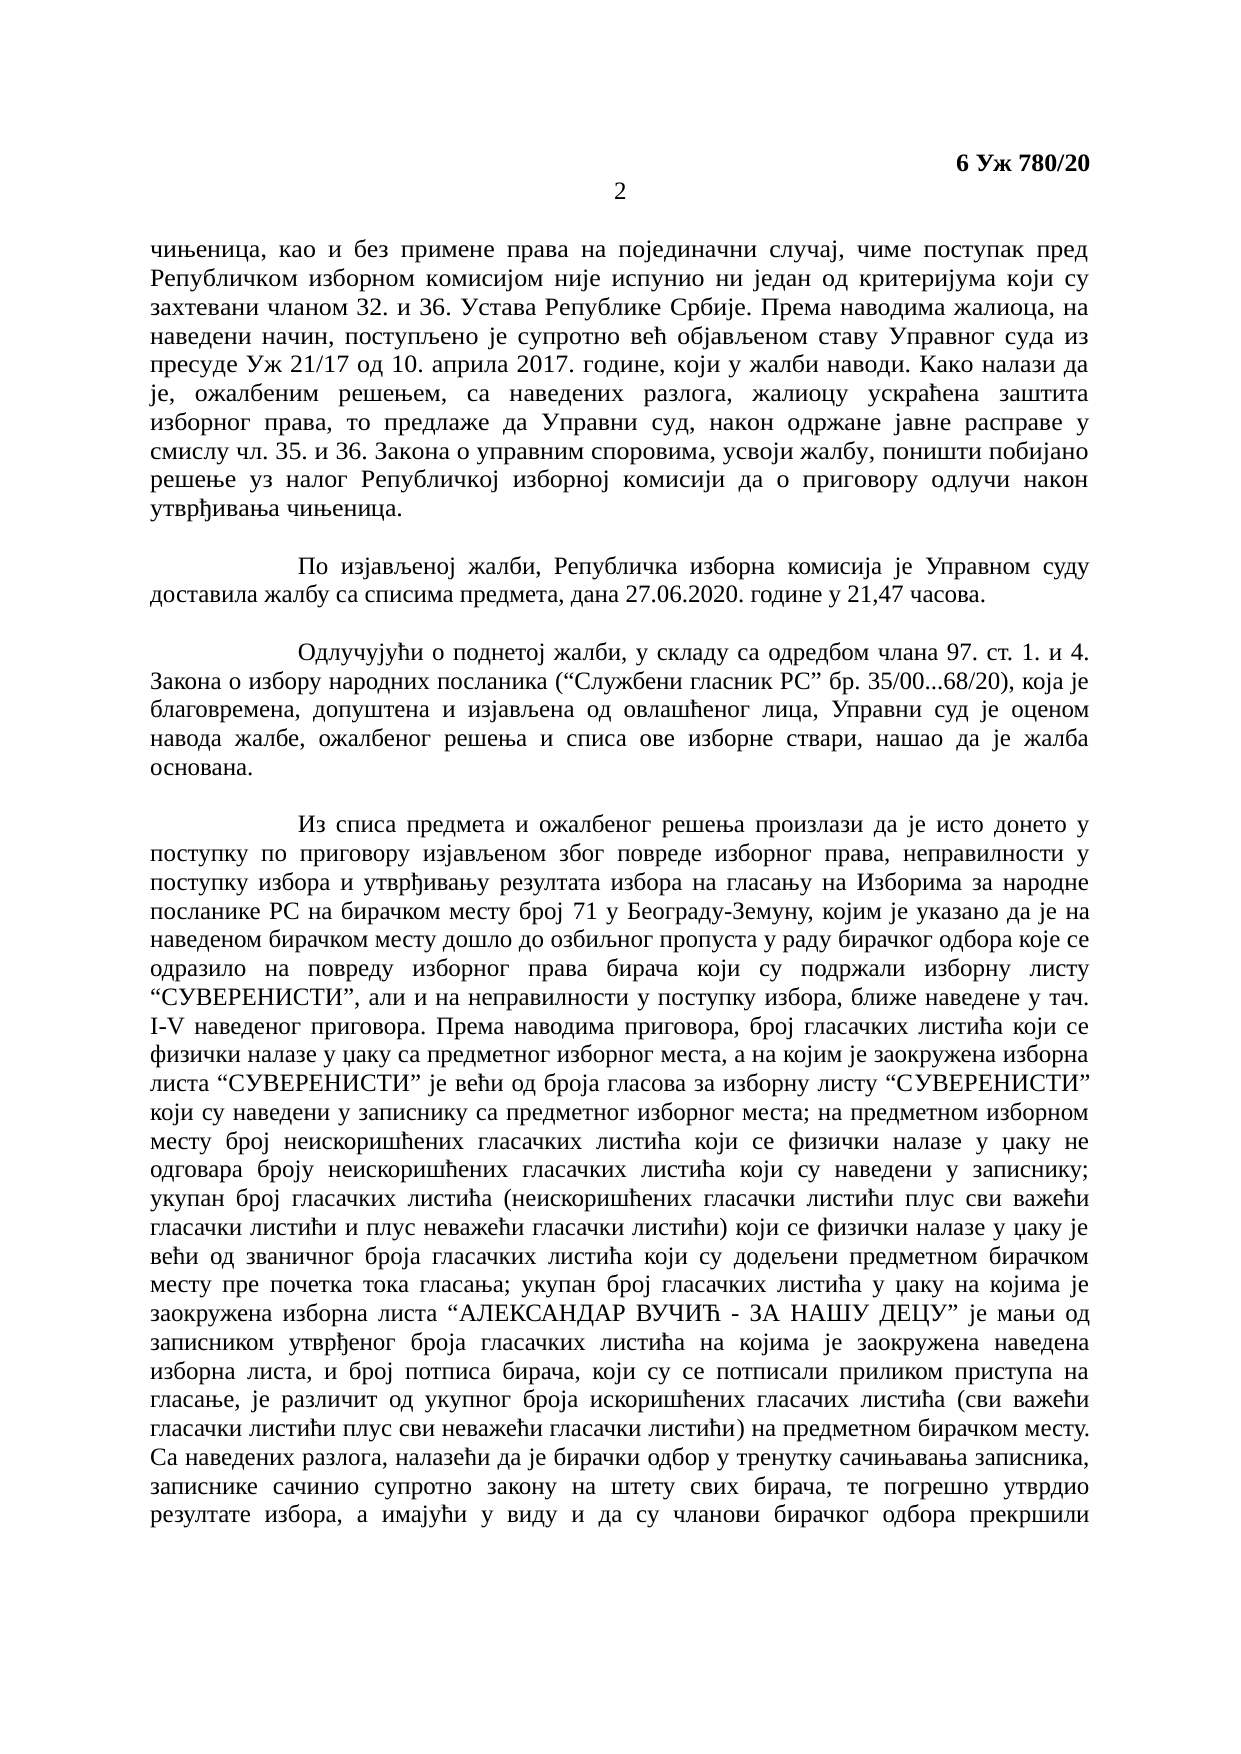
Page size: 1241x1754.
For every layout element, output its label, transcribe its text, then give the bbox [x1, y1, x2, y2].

text По изјављеној жалби, Републичка изборна комисија је Управном суду доставила жалбу са списима предмета, дана 27.06.2020. године у 21,47 часова. [150, 551, 1090, 608]
text чињеница, као и без примене права на појединачни случај, чиме поступак пред Републичком изборном комисијом није испунио ни један од критеријума који су захтевани чланом 32. и 36. Устава Републике Србије. Према наводима жалиоца, на наведени начин, поступљено је супротно већ објављеном ставу Управног суда из пресуде Уж 21/17 од 10. априла 2017. године, који у жалби наводи. Како налази да је, ожалбеним решењем, са наведених разлога, жалиоцу ускраћена заштита изборног права, то предлаже да Управни суд, након одржане јавне расправе у смислу чл. 35. и 36. Закона о управним споровима, усвоји жалбу, поништи побијано решење уз налог Републичкој изборној комисији да о приговору одлучи након утврђивања чињеница. [150, 234, 1090, 522]
text Из списа предмета и ожалбеног решења произлази да је исто донето у поступку по приговору изјављеном због повреде изборног права, неправилности у поступку избора и утврђивању резултата избора на гласању на Изборима за народне посланике РС на бирачком месту број 71 у Београду-Земуну, којим је указано да је на наведеном бирачком месту дошло до озбиљног пропуста у раду бирачког одбора које се одразило на повреду изборног права бирача који су подржали изборну листу “СУВЕРЕНИСТИ”, али и на неправилности у поступку избора, ближе наведене у тач. I-V наведеног приговора. Према наводима приговора, број гласачких листића који се физички налазе у џаку са предметног изборног места, а на којим је заокружена изборна листа “СУВЕРЕНИСТИ” је већи од броја гласова за изборну листу “СУВЕРЕНИСТИ” који су наведени у записнику са предметног изборног места; на предметном изборном месту број неискоришћених гласачких листића који се физички налазе у џаку не одговара броју неискоришћених гласачких листића који су наведени у записнику; укупан број гласачких листића (неискоришћених гласачки листићи плус сви важећи гласачки листићи и плус неважећи гласачки листићи) који се физички налазе у џаку је већи од званичног броја гласачких листића који су додељени предметном бирачком месту пре почетка тока гласања; укупан број гласачких листића у џаку на којима је заокружена изборна листа “АЛЕКСАНДАР ВУЧИЋ - ЗА НАШУ ДЕЦУ” је мањи од записником утврђеног броја гласачких листића на којима је заокружена наведена изборна листа, и број потписа бирача, који су се потписали приликом приступа на гласање, је различит од укупног броја искоришћених гласачих листића (сви важећи гласачки листићи плус сви неважећи гласачки листићи) на предметном бирачком месту. Са наведених разлога, налазећи да је бирачки одбор у тренутку сачињавања записника, записнике сачинио супротно закону на штету свих бирача, те погрешно утврдио резултате избора, а имајући у виду и да су чланови бирачког одбора прекршили [150, 809, 1090, 1528]
text Одлучујући о поднетој жалби, у складу са одредбом члана 97. ст. 1. и 4. Закона о избору народних посланика (“Службени гласник РС” бр. 35/00...68/20), која је благовремена, допуштена и изјављена од овлашћеног лица, Управни суд је оценом навода жалбе, ожалбеног решења и списа ове изборне ствари, нашао да је жалба основана. [150, 637, 1090, 781]
